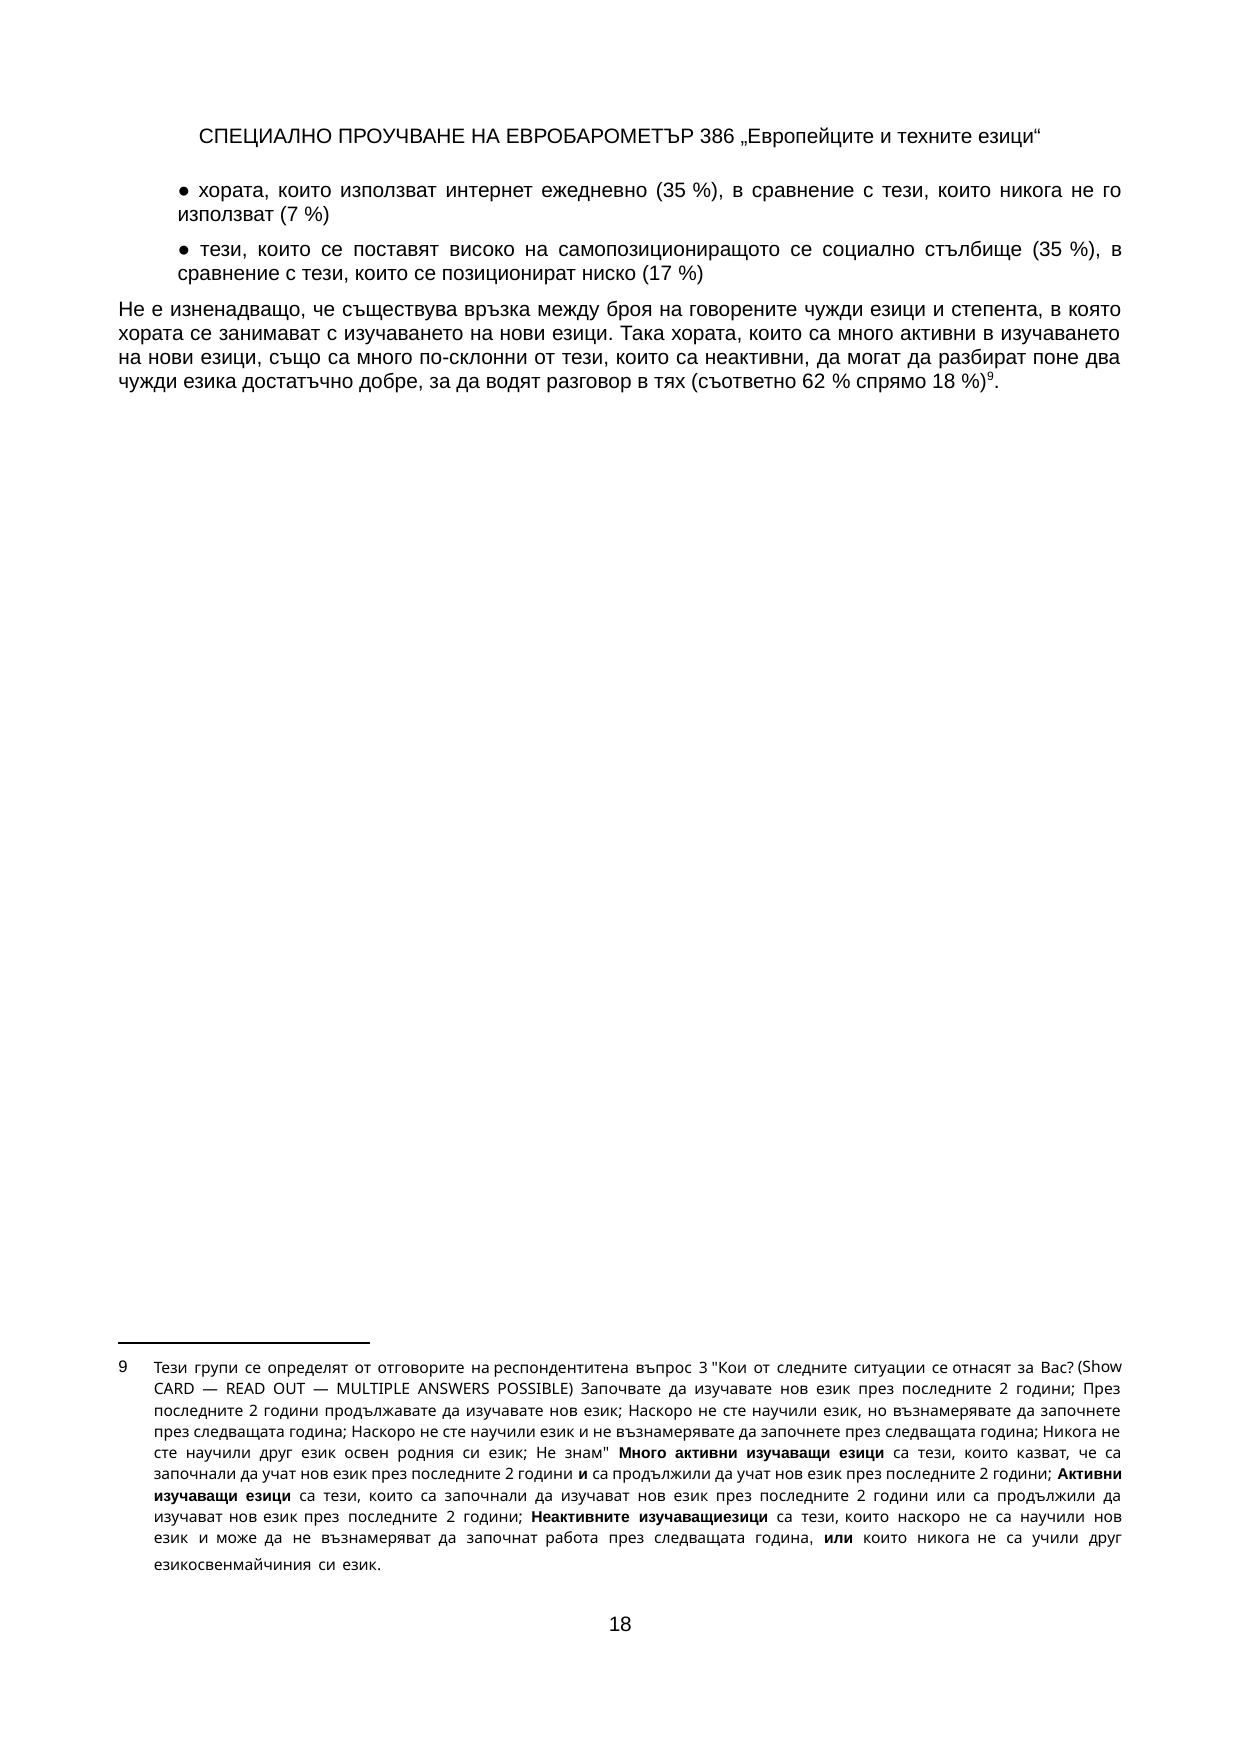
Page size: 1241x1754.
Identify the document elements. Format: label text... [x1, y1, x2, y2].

text Не е изненадващо, че съществува връзка между броя на говорените чужди езици и степента, в която хората се занимават с изучаването на нови езици. Така хората, които са много активни в изучаването на нови езици, също са много по-склонни от тези, които са неактивни, да могат да разбират поне два чужди езика достатъчно добре, за да водят разговор в тях (съответно 62 % спрямо 18 %). [118, 297, 1122, 393]
text Тези групи се определят от отговорите на респондентитена въпрос 3 "Кои от следните ситуации се отнасят за Вас? (Show CARD — READ OUT — MULTIPLE ANSWERS POSSIBLE) Започвате да изучавате нов език през последните 2 години; През последните 2 години продължавате да изучавате нов език; Наскоро не сте научили език, но възнамерявате да започнете през следващата година; Наскоро не сте научили език и не възнамерявате да започнете през следващата година; Никога не сте научили друг език освен родния си език; Не знам" Много активни изучаващи езици са тези, които казват, че са започнали да учат нов език през последните 2 години и са продължили да учат нов език през последните 2 години; Активни изучаващи езици са тези, които са започнали да изучават нов език през последните 2 години или са продължили да изучават нов език през последните 2 години; Неактивните изучаващиезици са тези, които наскоро не са научили нов език и може да не възнамеряват да започнат работа през следващата година, или които никога не са учили друг езикосвенмайчиния си език. [118, 1355, 1122, 1576]
text ● хората, които използват интернет ежедневно (35 %), в сравнение с тези, които никога не го използват (7 %) [177, 177, 1122, 225]
text ● тези, които се поставят високо на самопозициониращото се социално стълбище (35 %), в сравнение с тези, които се позиционират ниско (17 %) [177, 237, 1122, 285]
